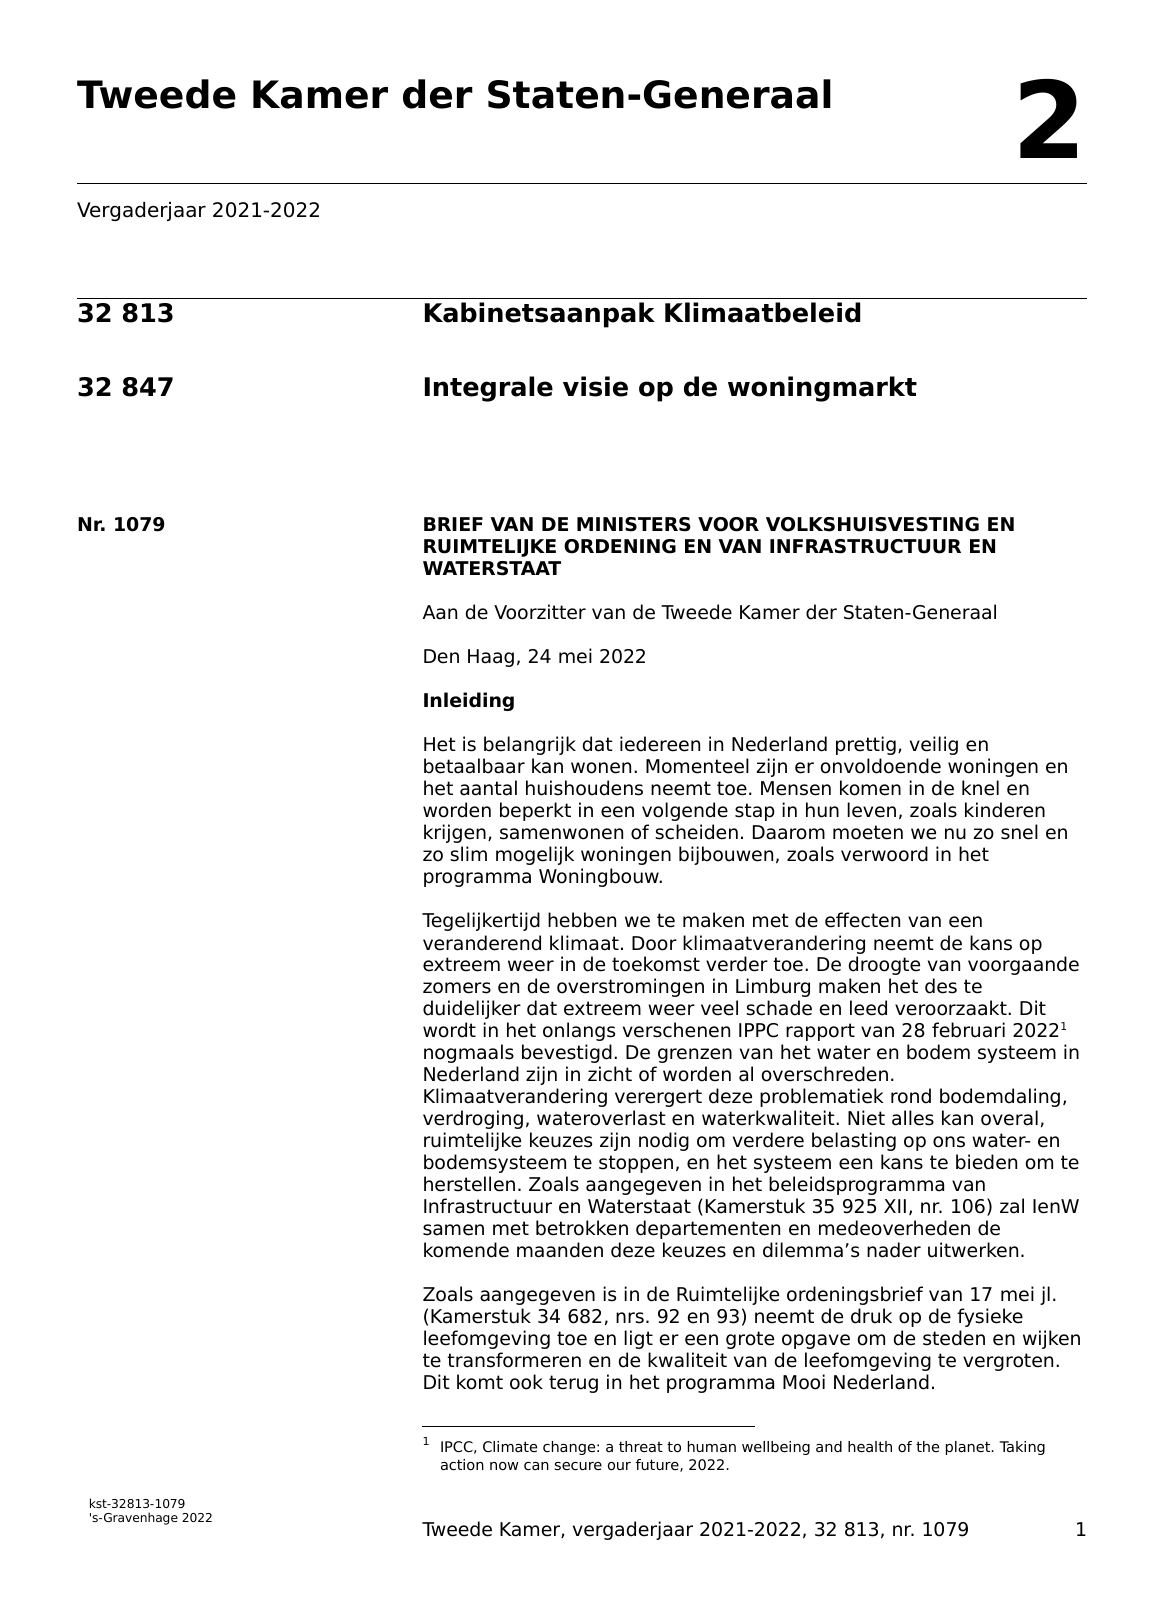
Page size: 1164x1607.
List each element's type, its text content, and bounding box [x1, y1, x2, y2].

text Het is belangrijk dat iedereen in Nederland prettig, veilig en betaalbaar kan wonen. Momenteel zijn er onvoldoende woningen en het aantal huishoudens neemt toe. Mensen komen in de knel en worden beperkt in een volgende stap in hun leven, zoals kinderen krijgen, samenwonen of scheiden. Daarom moeten we nu zo snel en zo slim mogelijk woningen bijbouwen, zoals verwoord in het programma Woningbouw. [422, 734, 1087, 888]
table_header 2 [886, 59, 1087, 183]
table_cell Vergaderjaar 2021-2022 [77, 184, 1087, 298]
subtitle 32 813 Kabinetsaanpak Klimaatbeleid [77, 299, 1087, 329]
table_header Tweede Kamer der Staten-Generaal [77, 59, 886, 183]
text 's-Gravenhage 2022 [88, 1511, 323, 1525]
text Tegelijkertijd hebben we te maken met de effecten van een veranderend klimaat. Door klimaatverandering neemt de kans op extreem weer in de toekomst verder toe. De droogte van voorgaande zomers en de overstromingen in Limburg maken het des te duidelijker dat extreem weer veel schade en leed veroorzaakt. Dit wordt in het onlangs verschenen IPPC rapport van 28 februari 2022 nogmaals bevestigd. De grenzen van het water en bodem systeem in Nederland zijn in zicht of worden al overschreden. Klimaatverandering verergert deze problematiek rond bodemdaling, verdroging, wateroverlast en waterkwaliteit. Niet alles kan overal, ruimtelijke keuzes zijn nodig om verdere belasting op ons water- en bodemsysteem te stoppen, en het systeem een kans te bieden om te herstellen. Zoals aangegeven in het beleidsprogramma van Infrastructuur en Waterstaat (Kamerstuk 35 925 XII, nr. 106) zal IenW samen met betrokken departementen en medeoverheden de komende maanden deze keuzes en dilemma’s nader uitwerken. [422, 910, 1087, 1262]
subtitle Inleiding [422, 690, 1087, 712]
text IPCC, Climate change: a threat to human wellbeing and health of the planet. Taking action now can secure our future, 2022. [422, 1435, 1087, 1474]
text Den Haag, 24 mei 2022 [422, 646, 1087, 668]
text kst-32813-1079 [88, 1497, 323, 1511]
text Zoals aangegeven is in de Ruimtelijke ordeningsbrief van 17 mei jl. (Kamerstuk 34 682, nrs. 92 en 93) neemt de druk op de fysieke leefomgeving toe en ligt er een grote opgave om de steden en wijken te transformeren en de kwaliteit van de leefomgeving te vergroten. Dit komt ook terug in het programma Mooi Nederland. [422, 1284, 1087, 1394]
subtitle 32 847 Integrale visie op de woningmarkt [77, 373, 1087, 403]
text Aan de Voorzitter van de Tweede Kamer der Staten-Generaal [422, 602, 1087, 624]
subtitle Nr. 1079 BRIEF VAN DE MINISTERS VOOR VOLKSHUISVESTING EN RUIMTELIJKE ORDENING EN VAN INFRASTRUCTUUR EN WATERSTAAT [77, 514, 1087, 580]
